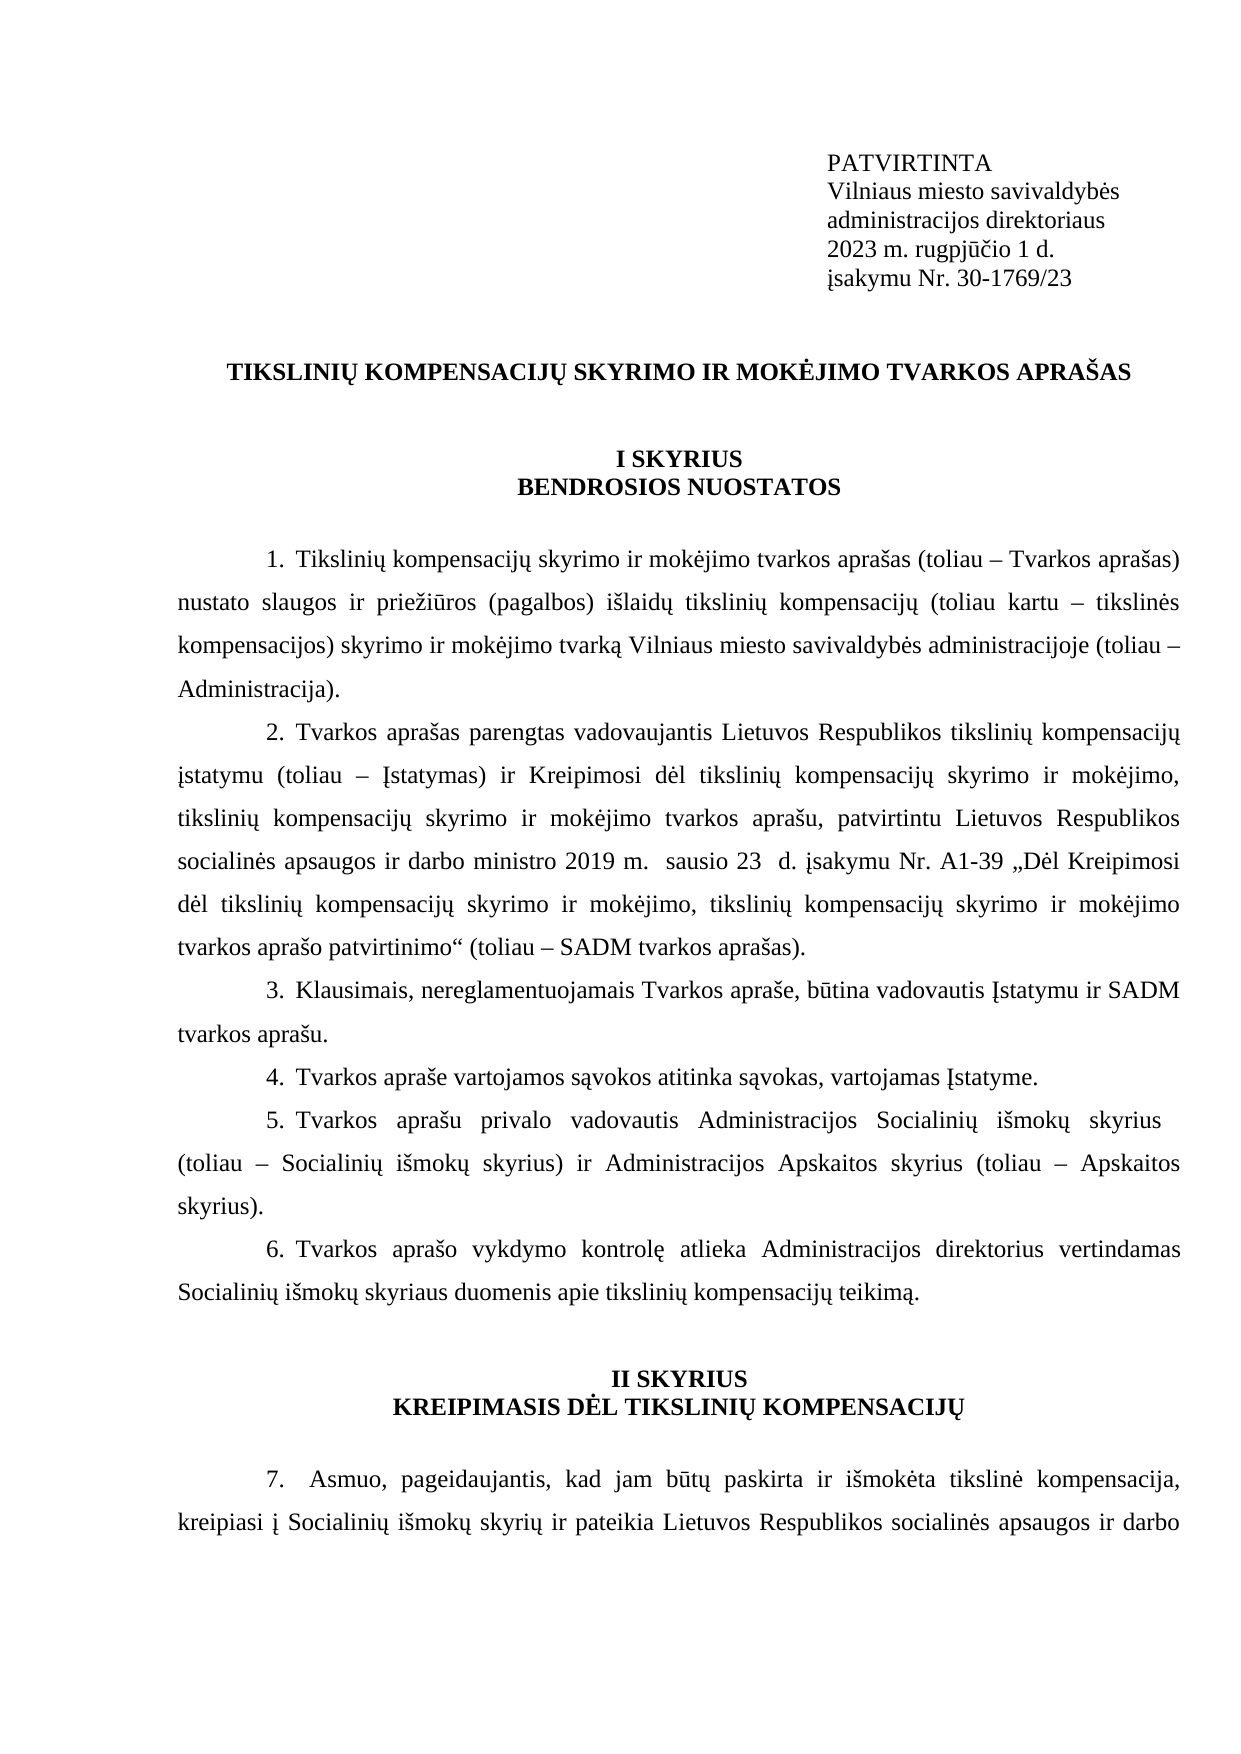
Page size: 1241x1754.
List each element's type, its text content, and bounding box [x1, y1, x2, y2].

text PATVIRTINTA [177, 148, 1181, 176]
text 2023 m. rugpjūčio 1 d. [177, 234, 1181, 263]
text BENDROSIOS NUOSTATOS [177, 472, 1181, 501]
text 7. Asmuo, pageidaujantis, kad jam būtų paskirta ir išmokėta tikslinė kompensacija, kreipiasi į Socialinių išmokų skyrių ir pateikia Lietuvos Respublikos socialinės apsaugos ir darbo [177, 1464, 1181, 1536]
text 1. Tikslinių kompensacijų skyrimo ir mokėjimo tvarkos aprašas (toliau – Tvarkos aprašas) nustato slaugos ir priežiūros (pagalbos) išlaidų tikslinių kompensacijų (toliau kartu – tikslinės kompensacijos) skyrimo ir mokėjimo tvarką Vilniaus miesto savivaldybės administracijoje (toliau – Administracija). [177, 544, 1181, 702]
text 6. Tvarkos aprašo vykdymo kontrolę atlieka Administracijos direktorius vertindamas Socialinių išmokų skyriaus duomenis apie tikslinių kompensacijų teikimą. [177, 1234, 1181, 1306]
text 4. Tvarkos apraše vartojamos sąvokos atitinka sąvokas, vartojamas Įstatyme. [177, 1062, 1181, 1091]
text Vilniaus miesto savivaldybės [177, 176, 1181, 205]
text 3. Klausimais, nereglamentuojamais Tvarkos apraše, būtina vadovautis Įstatymu ir SADM tvarkos aprašu. [177, 976, 1181, 1047]
text 2. Tvarkos aprašas parengtas vadovaujantis Lietuvos Respublikos tikslinių kompensacijų įstatymu (toliau – Įstatymas) ir Kreipimosi dėl tikslinių kompensacijų skyrimo ir mokėjimo, tikslinių kompensacijų skyrimo ir mokėjimo tvarkos aprašu, patvirtintu Lietuvos Respublikos socialinės apsaugos ir darbo ministro 2019 m. sausio 23 d. įsakymu Nr. A1-39 „Dėl Kreipimosi dėl tikslinių kompensacijų skyrimo ir mokėjimo, tikslinių kompensacijų skyrimo ir mokėjimo tvarkos aprašo patvirtinimo“ (toliau – SADM tvarkos aprašas). [177, 717, 1181, 961]
text įsakymu Nr. 30-1769/23 [177, 263, 1181, 291]
text 5. Tvarkos aprašu privalo vadovautis Administracijos Socialinių išmokų skyrius (toliau – Socialinių išmokų skyrius) ir Administracijos Apskaitos skyrius (toliau – Apskaitos skyrius). [177, 1105, 1181, 1220]
text II SKYRIUS [177, 1364, 1181, 1392]
text administracijos direktoriaus [177, 205, 1181, 234]
text I SKYRIUS [177, 444, 1181, 472]
text TIKSLINIŲ KOMPENSACIJŲ SKYRIMO IR MOKĖJIMO TVARKOS APRAŠAS [177, 357, 1181, 386]
text KREIPIMASIS DĖL TIKSLINIŲ KOMPENSACIJŲ [177, 1392, 1181, 1421]
